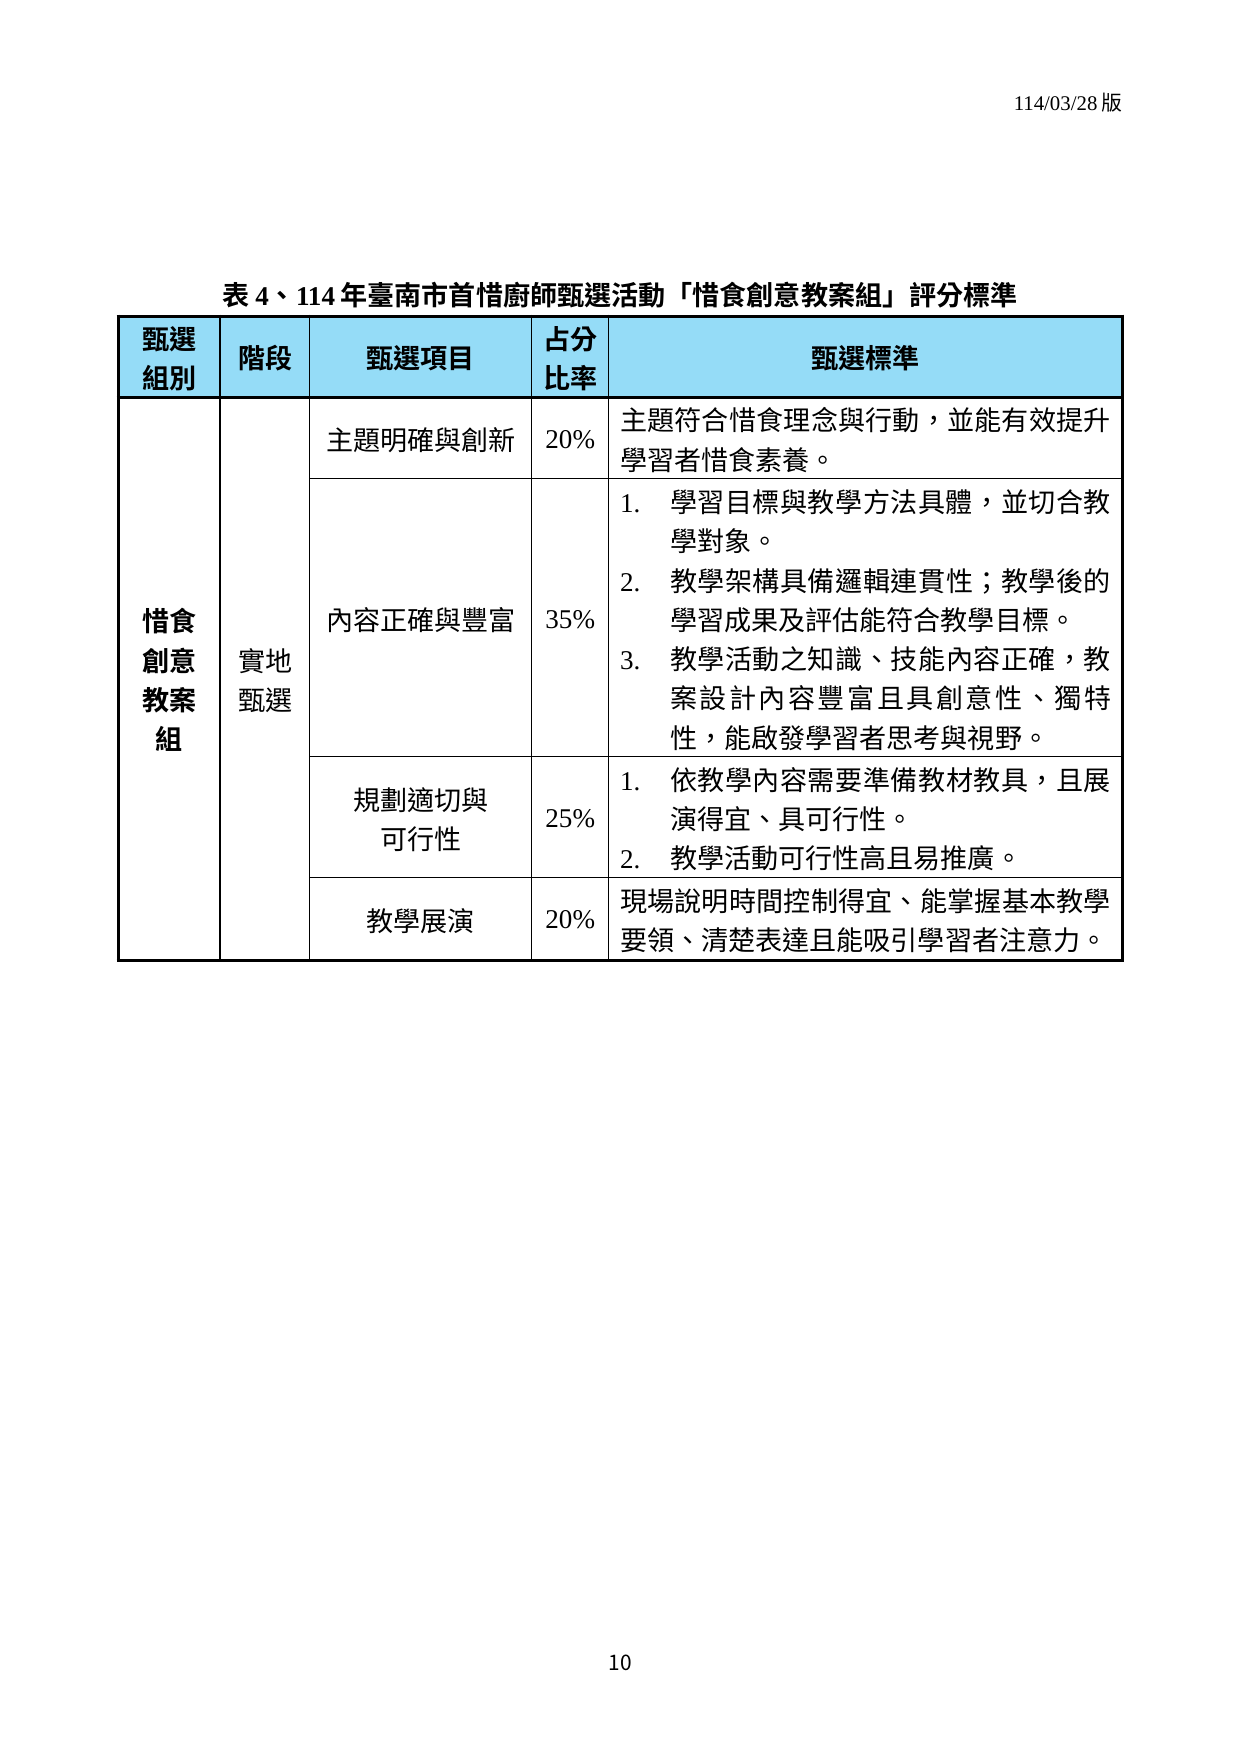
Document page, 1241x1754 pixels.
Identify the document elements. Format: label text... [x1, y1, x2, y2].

table_header 階段 [221, 318, 309, 396]
table_cell 現場說明時間控制得宜、能掌握基本教學要領、清楚表達且能吸引學習者注意力。 [609, 878, 1121, 958]
table_cell 實地甄選 [221, 399, 309, 958]
table_cell 內容正確與豐富 [310, 479, 531, 756]
text 表4、114年臺南市首惜廚師甄選活動「惜食創意教案組」評分標準 [118, 252, 1122, 314]
table_cell 惜食創意教案組 [120, 399, 219, 958]
table_cell 規劃適切與 可行性 [310, 757, 531, 877]
table_cell 依教學內容需要準備教材教具，且展演得宜、具可行性。 教學活動可行性高且易推廣。 [609, 757, 1121, 877]
table_cell 35% [532, 479, 608, 756]
table_header 甄選組別 [120, 318, 219, 396]
table_cell 學習目標與教學方法具體，並切合教學對象。 教學架構具備邏輯連貫性；教學後的學習成果及評估能符合教學目標。 教學活動之知識、技能內容正確，教案設計內容豐富且具創意性、獨特性，能啟發學習者思考與視野。 [609, 479, 1121, 756]
table_cell 20% [532, 399, 608, 478]
table_header 甄選項目 [310, 318, 531, 396]
table_cell 主題符合惜食理念與行動，並能有效提升學習者惜食素養。 [609, 399, 1121, 478]
table_cell 主題明確與創新 [310, 399, 531, 478]
table_header 占分比率 [532, 318, 608, 396]
table_cell 教學展演 [310, 878, 531, 958]
table_cell 25% [532, 757, 608, 877]
table_header 甄選標準 [609, 318, 1121, 396]
table_cell 20% [532, 878, 608, 958]
